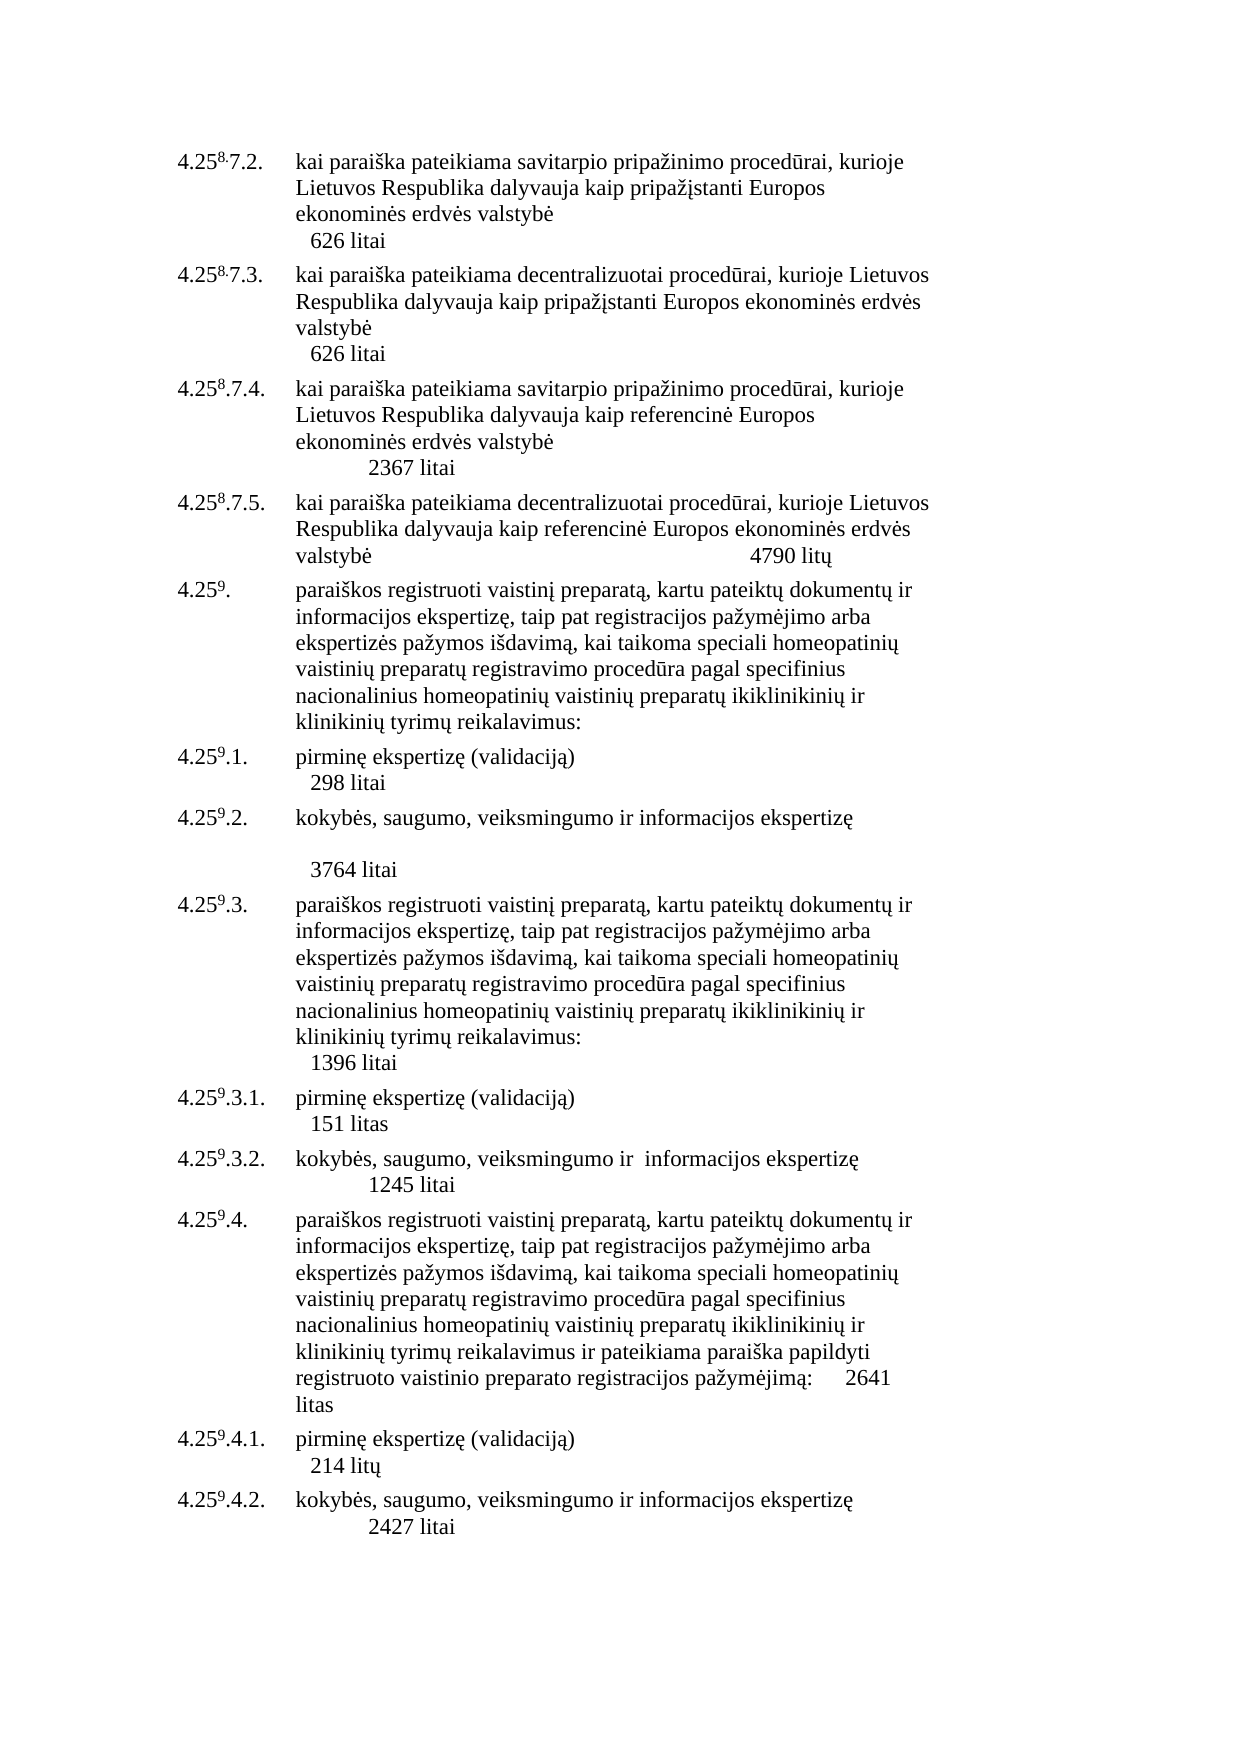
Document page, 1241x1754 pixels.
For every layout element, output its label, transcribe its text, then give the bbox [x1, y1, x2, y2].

text 4.258.7.4. kai paraiška pateikiama savitarpio pripažinimo procedūrai, kurioje Lietuvos Respublika dalyvauja kaip referencinė Europos ekonominės erdvės valstybė 2367 litai [177, 375, 930, 481]
text 4.259.1. pirminę ekspertizę (validaciją) 298 litai [177, 743, 930, 796]
text 4.259.3. paraiškos registruoti vaistinį preparatą, kartu pateiktų dokumentų ir informacijos ekspertizę, taip pat registracijos pažymėjimo arba ekspertizės pažymos išdavimą, kai taikoma speciali homeopatinių vaistinių preparatų registravimo procedūra pagal specifinius nacionalinius homeopatinių vaistinių preparatų ikiklinikinių ir klinikinių tyrimų reikalavimus: 1396 litai [177, 891, 930, 1076]
text 4.258.7.2. kai paraiška pateikiama savitarpio pripažinimo procedūrai, kurioje Lietuvos Respublika dalyvauja kaip pripažįstanti Europos ekonominės erdvės valstybė 626 litai [177, 148, 930, 253]
text 4.259.3.1. pirminę ekspertizę (validaciją) 151 litas [177, 1084, 930, 1137]
text 4.259. paraiškos registruoti vaistinį preparatą, kartu pateiktų dokumentų ir informacijos ekspertizę, taip pat registracijos pažymėjimo arba ekspertizės pažymos išdavimą, kai taikoma speciali homeopatinių vaistinių preparatų registravimo procedūra pagal specifinius nacionalinius homeopatinių vaistinių preparatų ikiklinikinių ir klinikinių tyrimų reikalavimus: [177, 576, 930, 734]
text 4.259.4.1. pirminę ekspertizę (validaciją) 214 litų [177, 1425, 930, 1478]
text 4.259.4. paraiškos registruoti vaistinį preparatą, kartu pateiktų dokumentų ir informacijos ekspertizę, taip pat registracijos pažymėjimo arba ekspertizės pažymos išdavimą, kai taikoma speciali homeopatinių vaistinių preparatų registravimo procedūra pagal specifinius nacionalinius homeopatinių vaistinių preparatų ikiklinikinių ir klinikinių tyrimų reikalavimus ir pateikiama paraiška papildyti registruoto vaistinio preparato registracijos pažymėjimą: 2641 litas [177, 1206, 930, 1417]
text 4.258.7.5. kai paraiška pateikiama decentralizuotai procedūrai, kurioje Lietuvos Respublika dalyvauja kaip referencinė Europos ekonominės erdvės valstybė 4790 litų [177, 489, 945, 568]
text 4.258.7.3. kai paraiška pateikiama decentralizuotai procedūrai, kurioje Lietuvos Respublika dalyvauja kaip pripažįstanti Europos ekonominės erdvės valstybė 626 litai [177, 261, 930, 367]
text 4.259.4.2. kokybės, saugumo, veiksmingumo ir informacijos ekspertizę 2427 litai [177, 1486, 930, 1539]
text 4.259.3.2. kokybės, saugumo, veiksmingumo ir informacijos ekspertizę 1245 litai [177, 1145, 930, 1198]
text 4.259.2. kokybės, saugumo, veiksmingumo ir informacijos ekspertizę 3764 litai [177, 804, 930, 883]
